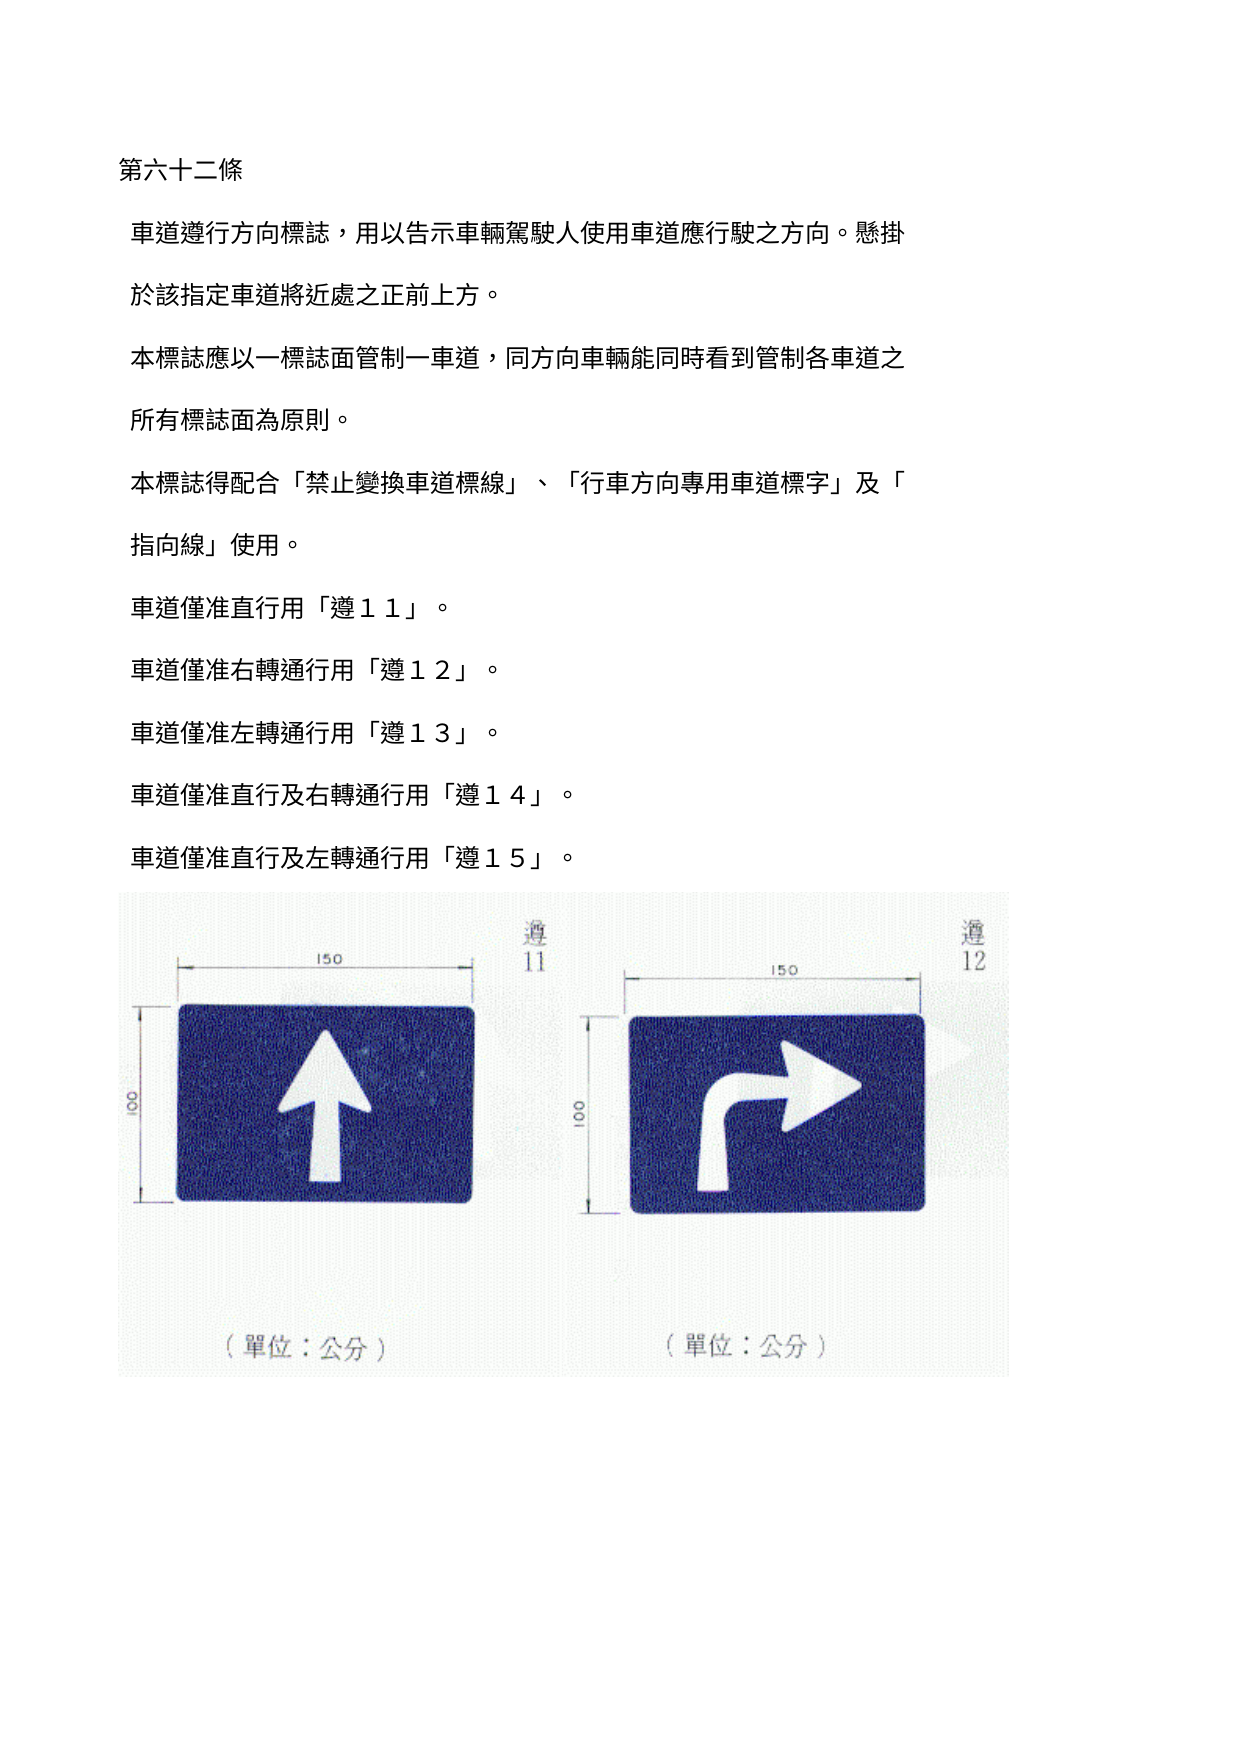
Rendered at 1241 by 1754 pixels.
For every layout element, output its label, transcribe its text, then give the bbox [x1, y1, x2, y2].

text 車道僅准左轉通行用「遵１３」。 [118, 689, 1122, 752]
text 第六十二條 [118, 127, 1122, 189]
text 車道遵行方向標誌，用以告示車輛駕駛人使用車道應行駛之方向。懸掛 [118, 189, 1122, 252]
text 本標誌得配合「禁止變換車道標線」、「行車方向專用車道標字」及「 [118, 439, 1122, 502]
text 車道僅准直行及左轉通行用「遵１５」。 [118, 814, 1122, 877]
text 於該指定車道將近處之正前上方。 [118, 252, 1122, 314]
text 車道僅准右轉通行用「遵１２」。 [118, 627, 1122, 689]
text 指向線」使用。 [118, 502, 1122, 564]
text 所有標誌面為原則。 [118, 377, 1122, 439]
text 車道僅准直行用「遵１１」。 [118, 564, 1122, 627]
text 車道僅准直行及右轉通行用「遵１４」。 [118, 752, 1122, 814]
text 本標誌應以一標誌面管制一車道，同方向車輛能同時看到管制各車道之 [118, 314, 1122, 377]
